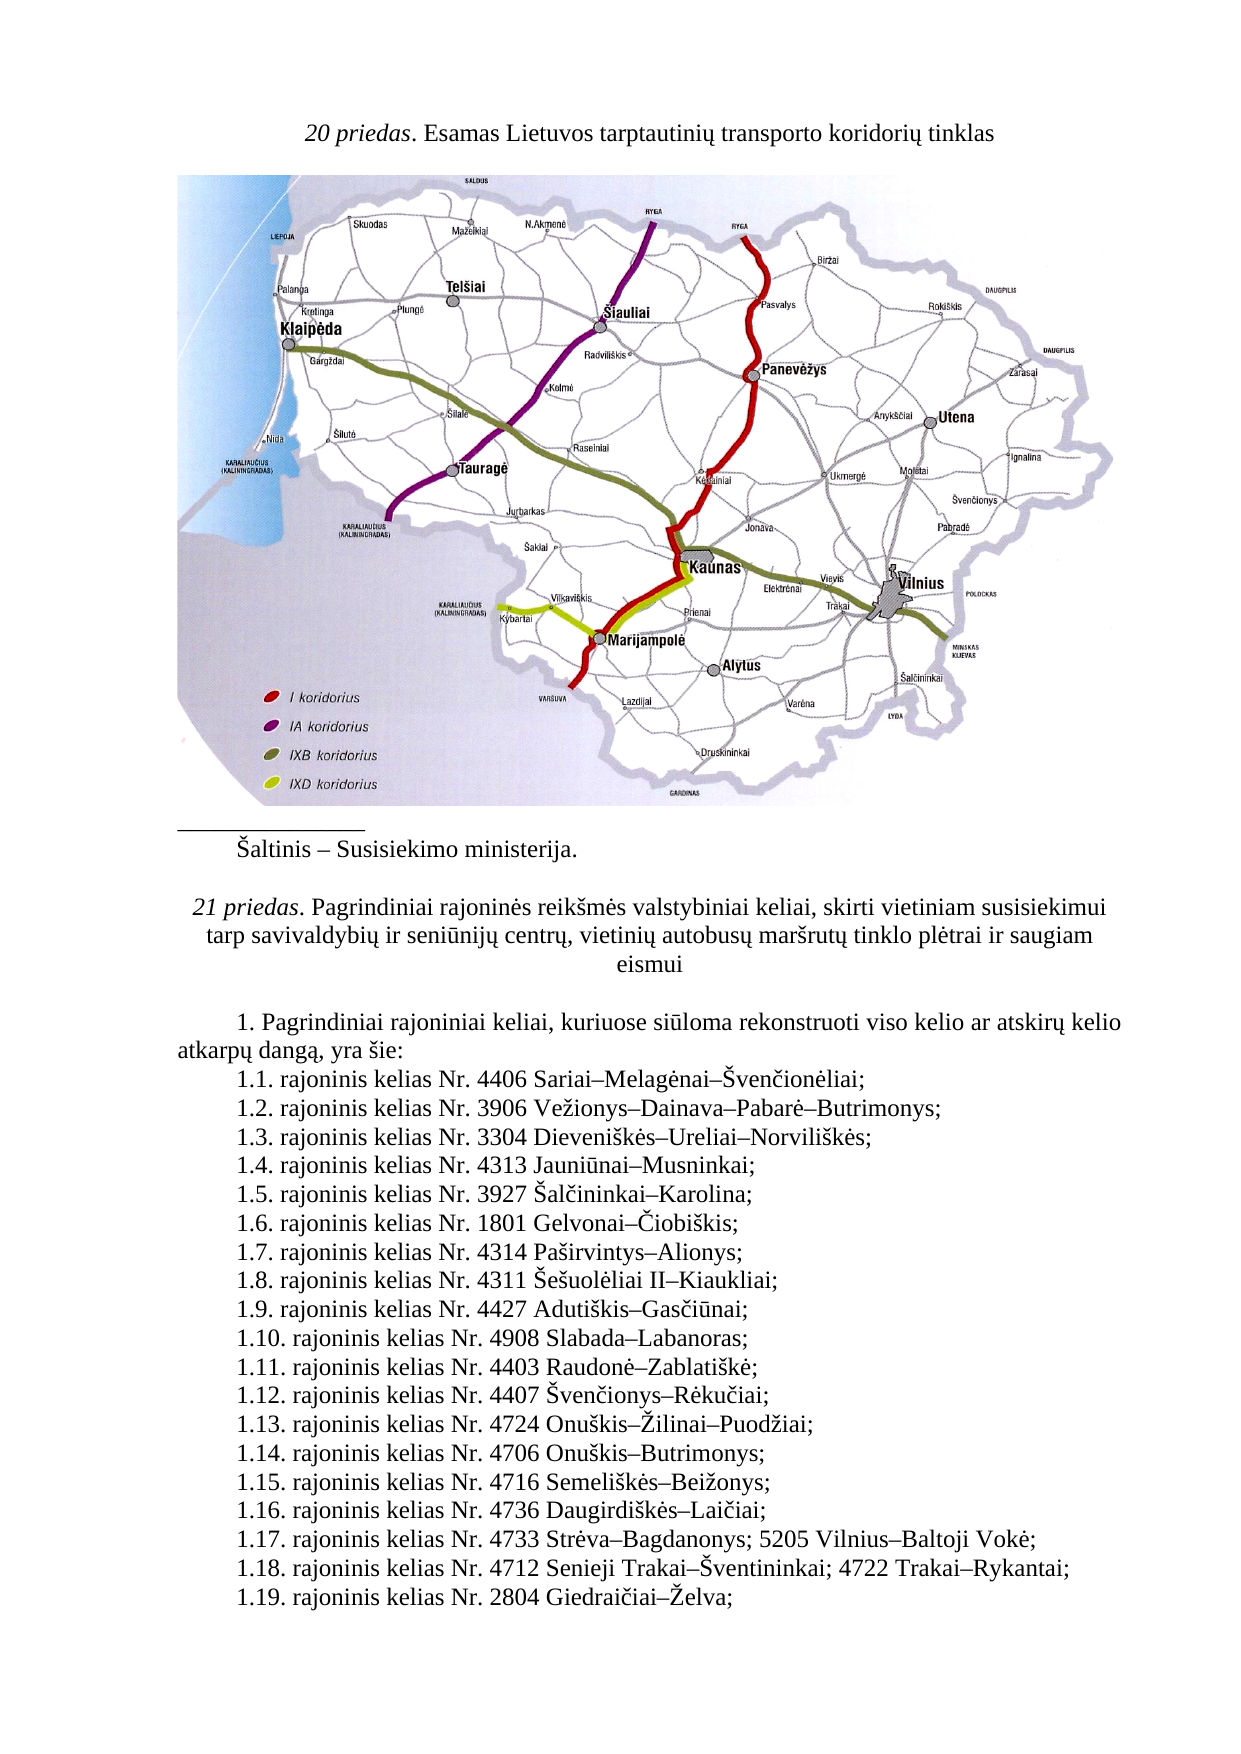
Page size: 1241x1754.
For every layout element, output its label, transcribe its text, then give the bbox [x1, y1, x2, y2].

text 21 priedas. Pagrindiniai rajoninės reikšmės valstybiniai keliai, skirti vietiniam susisiekimui tarp savivaldybių ir seniūnijų centrų, vietinių autobusų maršrutų tinklo plėtrai ir saugiam eismui [177, 892, 1122, 978]
text 1.19. rajoninis kelias Nr. 2804 Giedraičiai–Želva; [177, 1582, 1122, 1610]
text 20 priedas. Esamas Lietuvos tarptautinių transporto koridorių tinklas [177, 118, 1122, 147]
text 1.3. rajoninis kelias Nr. 3304 Dieveniškės–Ureliai–Norviliškės; [177, 1122, 1122, 1150]
text 1.9. rajoninis kelias Nr. 4427 Adutiškis–Gasčiūnai; [177, 1294, 1122, 1323]
text _______________ [177, 805, 1122, 834]
text 1.13. rajoninis kelias Nr. 4724 Onuškis–Žilinai–Puodžiai; [177, 1409, 1122, 1438]
text 1.6. rajoninis kelias Nr. 1801 Gelvonai–Čiobiškis; [177, 1208, 1122, 1237]
text 1.11. rajoninis kelias Nr. 4403 Raudonė–Zablatiškė; [177, 1352, 1122, 1380]
text 1.1. rajoninis kelias Nr. 4406 Sariai–Melagėnai–Švenčionėliai; [177, 1064, 1122, 1093]
text 1.17. rajoninis kelias Nr. 4733 Strėva–Bagdanonys; 5205 Vilnius–Baltoji Vokė; [177, 1524, 1122, 1553]
text 1.7. rajoninis kelias Nr. 4314 Paširvintys–Alionys; [177, 1237, 1122, 1265]
text 1. Pagrindiniai rajoniniai keliai, kuriuose siūloma rekonstruoti viso kelio ar atskirų kelio atkarpų dangą, yra šie: [177, 1007, 1122, 1064]
text Šaltinis – Susisiekimo ministerija. [177, 834, 1122, 863]
text 1.10. rajoninis kelias Nr. 4908 Slabada–Labanoras; [177, 1323, 1122, 1352]
text 1.5. rajoninis kelias Nr. 3927 Šalčininkai–Karolina; [177, 1179, 1122, 1208]
text 1.8. rajoninis kelias Nr. 4311 Šešuolėliai II–Kiaukliai; [177, 1265, 1122, 1294]
text 1.12. rajoninis kelias Nr. 4407 Švenčionys–Rėkučiai; [177, 1380, 1122, 1409]
text 1.4. rajoninis kelias Nr. 4313 Jauniūnai–Musninkai; [177, 1150, 1122, 1179]
text 1.16. rajoninis kelias Nr. 4736 Daugirdiškės–Laičiai; [177, 1495, 1122, 1524]
text 1.18. rajoninis kelias Nr. 4712 Senieji Trakai–Šventininkai; 4722 Trakai–Rykantai; [177, 1553, 1122, 1582]
text 1.14. rajoninis kelias Nr. 4706 Onuškis–Butrimonys; [177, 1438, 1122, 1467]
text 1.15. rajoninis kelias Nr. 4716 Semeliškės–Beižonys; [177, 1467, 1122, 1495]
text 1.2. rajoninis kelias Nr. 3906 Vežionys–Dainava–Pabarė–Butrimonys; [177, 1093, 1122, 1122]
